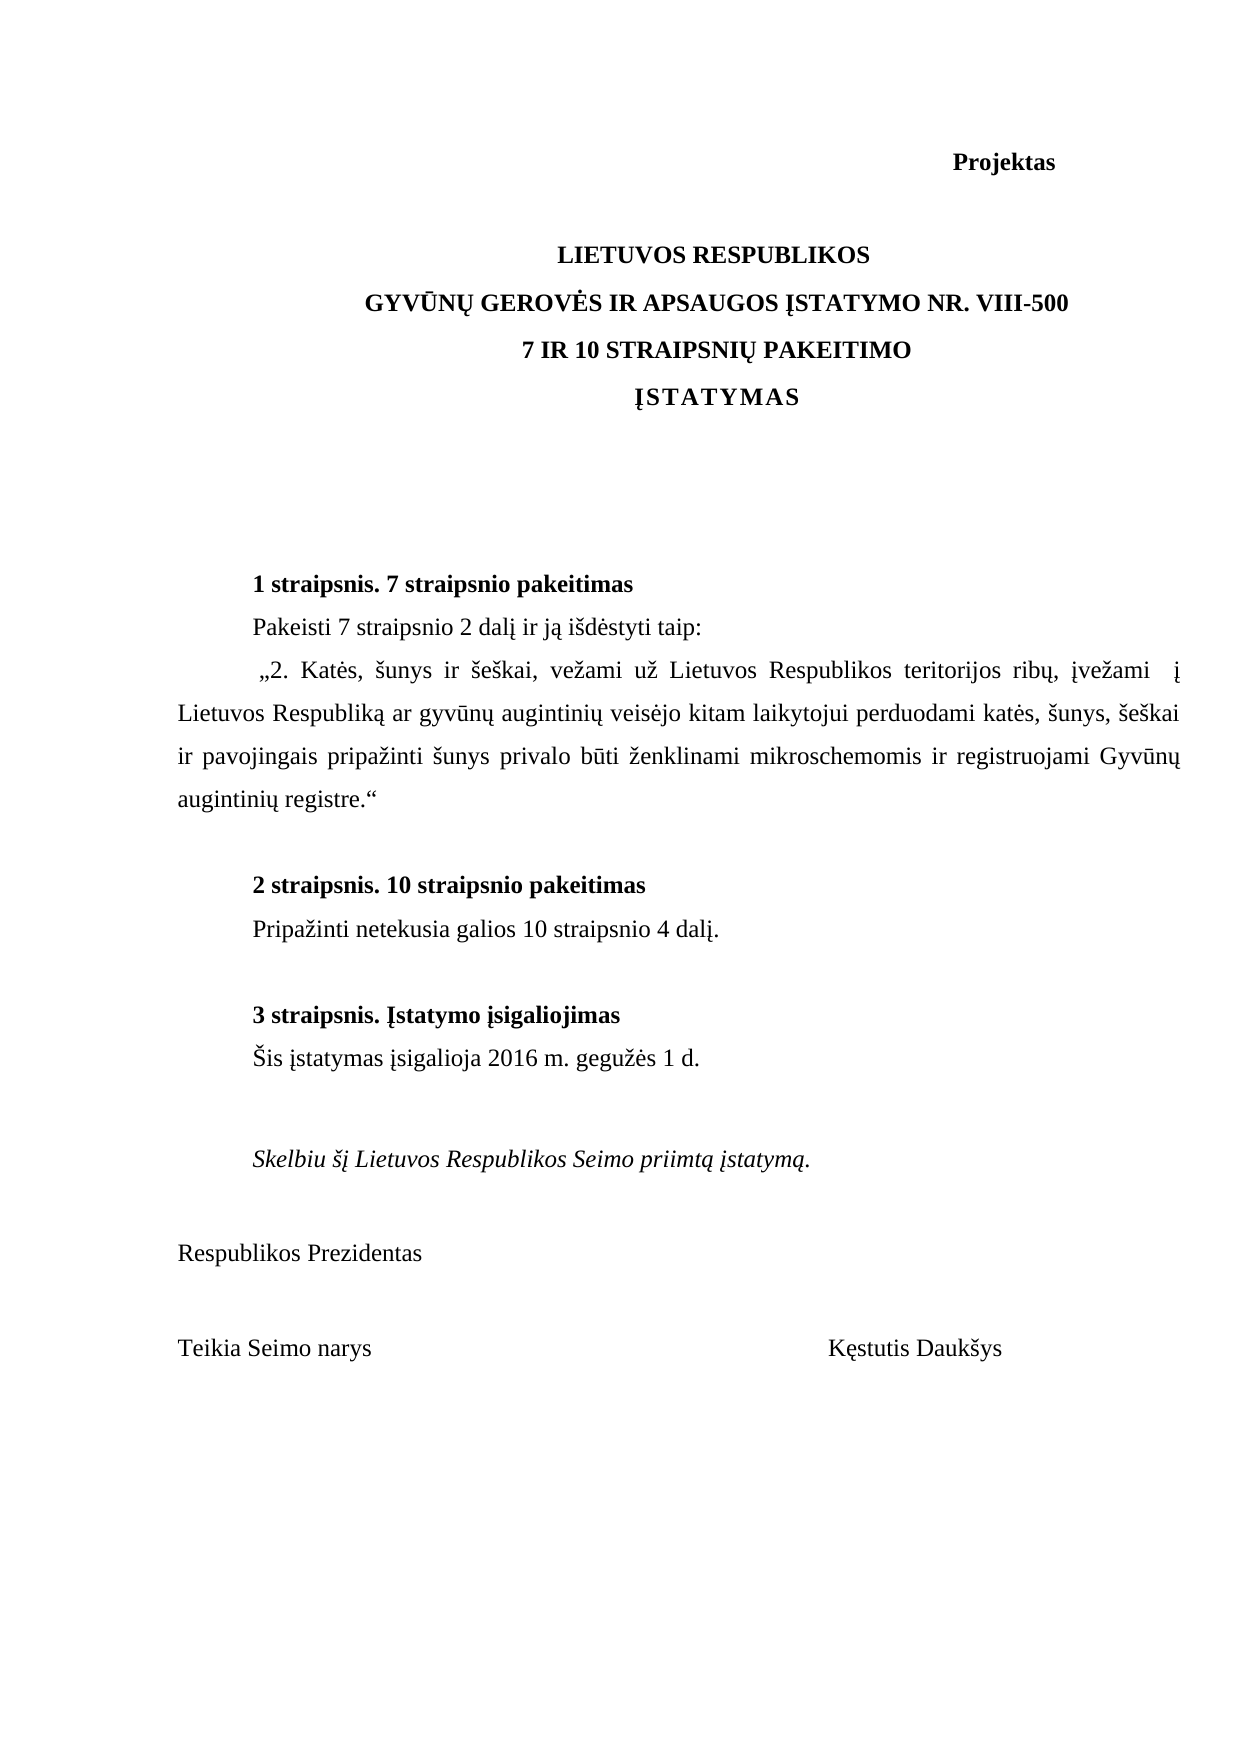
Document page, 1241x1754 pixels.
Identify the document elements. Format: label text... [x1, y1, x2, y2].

text ĮSTATYMAS [252, 382, 1181, 411]
text Šis įstatymas įsigalioja 2016 m. gegužės 1 d. [177, 1043, 1181, 1072]
text LIETUVOS RESPUBLIKOS [252, 241, 1181, 269]
text GYVŪNŲ GEROVĖS IR APSAUGOS ĮSTATYMO NR. VIII-500 [252, 288, 1181, 316]
text Pripažinti netekusia galios 10 straipsnio 4 dalį. [177, 914, 1181, 942]
text 7 IR 10 STRAIPSNIŲ PAKEITIMO [252, 335, 1181, 364]
text 1 straipsnis. 7 straipsnio pakeitimas [177, 569, 1181, 597]
text Respublikos Prezidentas [177, 1238, 1181, 1267]
text Skelbiu šį Lietuvos Respublikos Seimo priimtą įstatymą. [252, 1144, 1181, 1173]
text Pakeisti 7 straipsnio 2 dalį ir ją išdėstyti taip: [177, 612, 1181, 641]
text Projektas [252, 147, 1181, 176]
text 3 straipsnis. Įstatymo įsigaliojimas [177, 1000, 1181, 1029]
text „2. Katės, šunys ir šeškai, vežami už Lietuvos Respublikos teritorijos ribų, įvežami į Lietuvos Respubliką ar gyvūnų augintinių veisėjo kitam laikytojui perduodami katės, šunys, šeškai ir pavojingais pripažinti šunys privalo būti ženklinami mikroschemomis ir registruojami Gyvūnų augintinių registre.“ [177, 655, 1181, 813]
text 2 straipsnis. 10 straipsnio pakeitimas [177, 871, 1181, 899]
text Teikia Seimo narys Kęstutis Daukšys [177, 1333, 1181, 1361]
